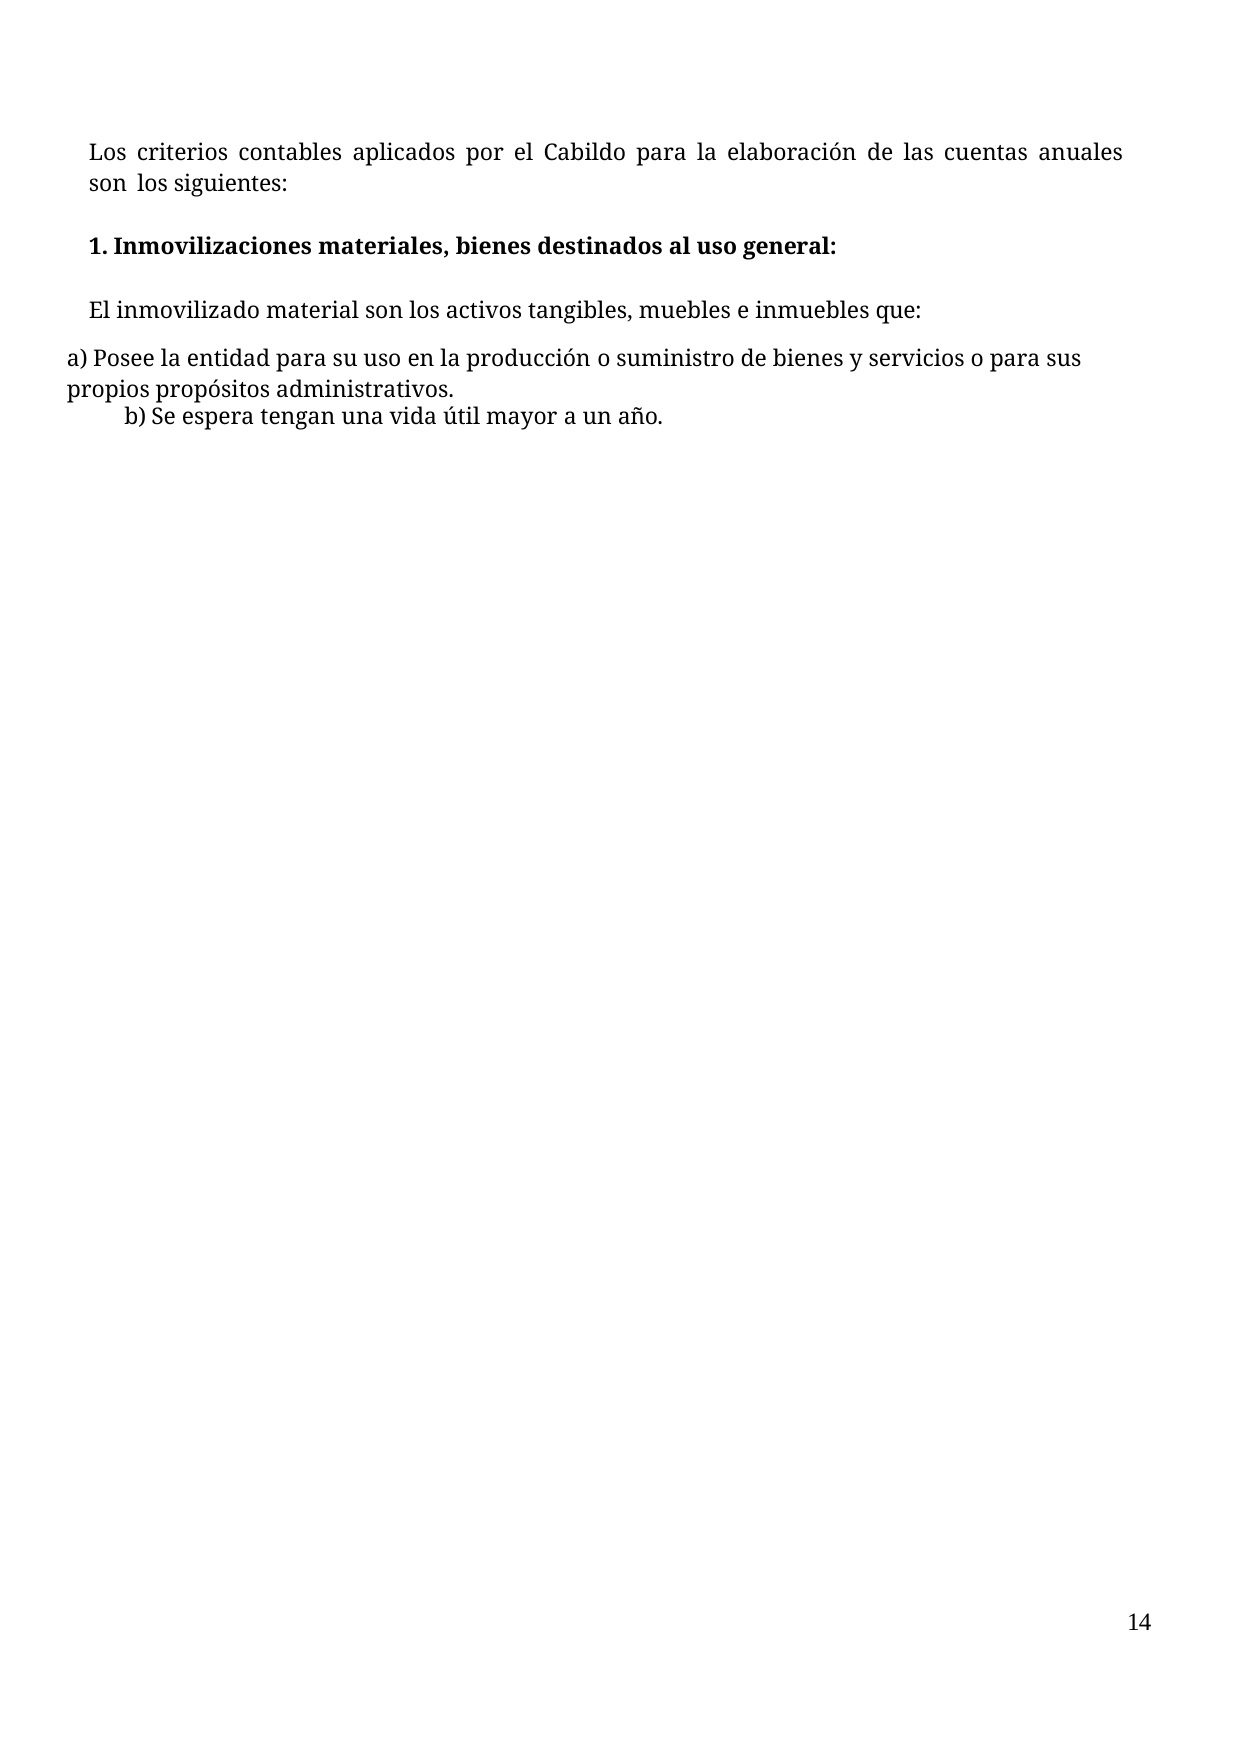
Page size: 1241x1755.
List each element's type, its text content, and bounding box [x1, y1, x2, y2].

text Los criterios contables aplicados por el Cabildo para la elaboración de las cuentas anuales son los siguientes: [89, 135, 1168, 198]
list Posee la entidad para su uso en la producción o suministro de bienes y servicios o para sus propios propósitos administrativos. [67, 342, 1153, 404]
list Se espera tengan una vida útil mayor a un año. [124, 404, 1168, 430]
text El inmovilizado material son los activos tangibles, muebles e inmuebles que: [89, 294, 1168, 325]
list Inmovilizaciones materiales, bienes destinados al uso general: [89, 230, 1168, 262]
